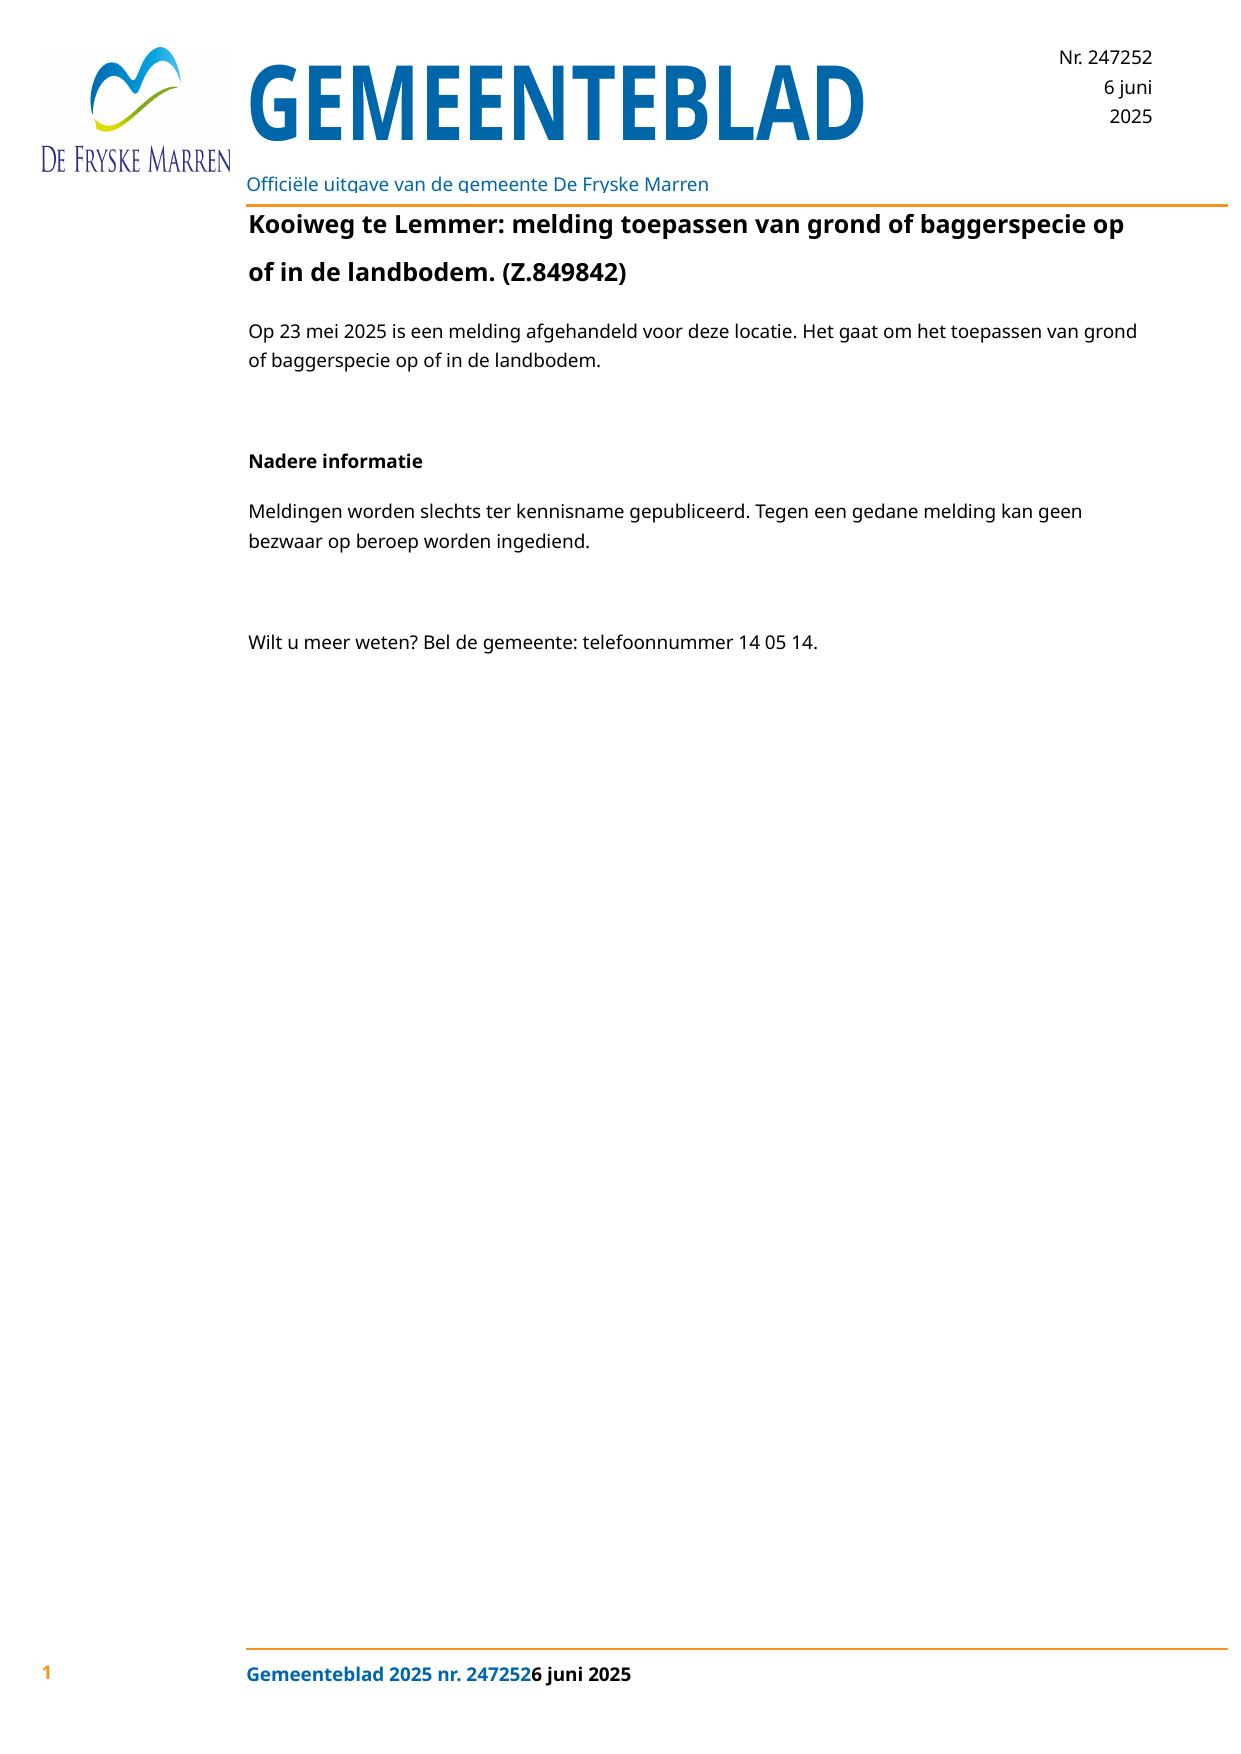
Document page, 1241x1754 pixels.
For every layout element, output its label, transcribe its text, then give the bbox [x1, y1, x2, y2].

text Kooiweg te Lemmer: melding toepassen van grond of baggerspecie op of in de landbodem. (Z.849842) [248, 207, 1152, 288]
text Meldingen worden slechts ter kennisname gepubliceerd. Tegen een gedane melding kan geen bezwaar op beroep worden ingediend. [248, 499, 1152, 554]
picture [41, 47, 231, 172]
text Wilt u meer weten? Bel de gemeente: telefoonnummer 14 05 14. [248, 629, 1152, 655]
text Nadere informatie [248, 448, 1152, 474]
text Op 23 mei 2025 is een melding afgehandeld voor deze locatie. Het gaat om het toepassen van grond of baggerspecie op of in de landbodem. [248, 318, 1152, 373]
